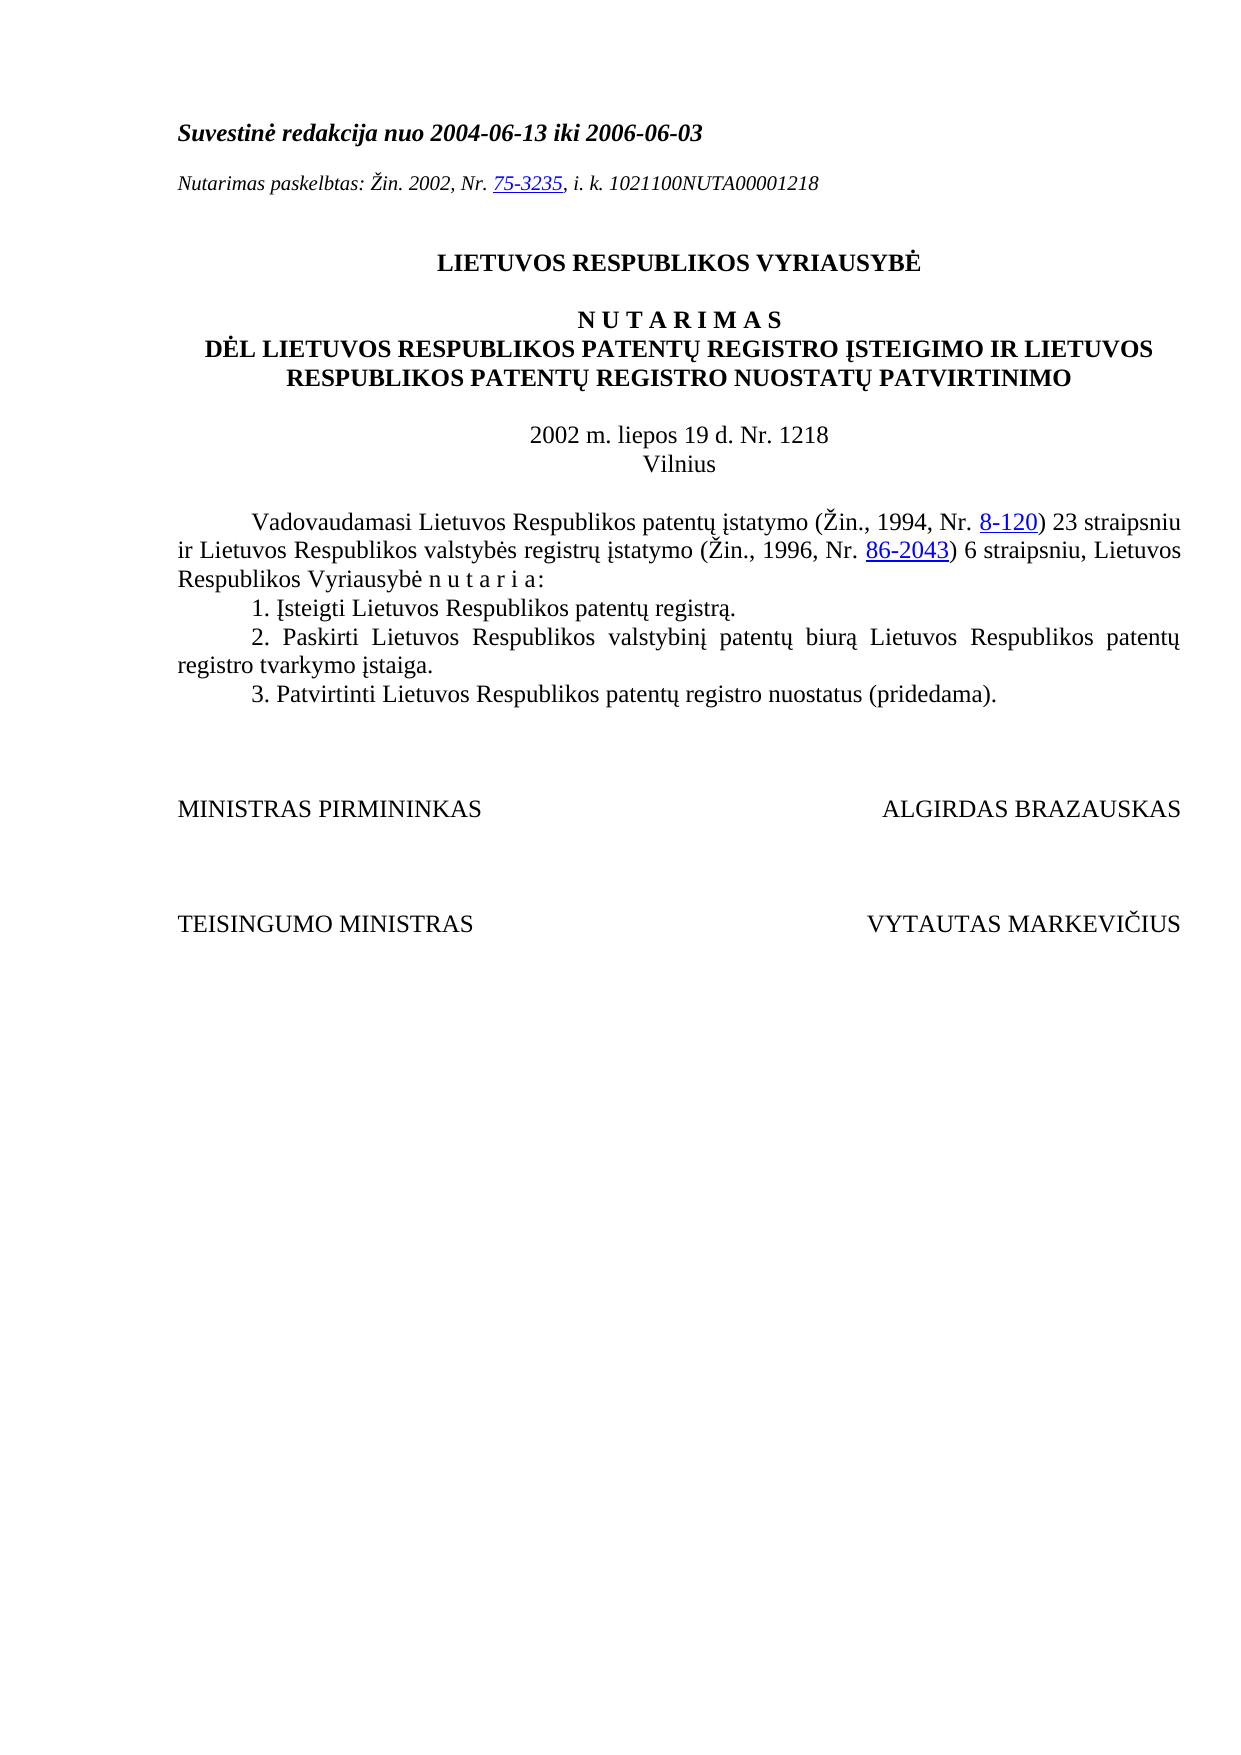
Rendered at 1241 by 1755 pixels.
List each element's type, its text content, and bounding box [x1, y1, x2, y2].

text DĖL LIETUVOS RESPUBLIKOS PATENTŲ REGISTRO ĮSTEIGIMO IR LIETUVOS RESPUBLIKOS PATENTŲ REGISTRO NUOSTATŲ PATVIRTINIMO [177, 334, 1181, 392]
text LIETUVOS RESPUBLIKOS VYRIAUSYBĖ [177, 248, 1181, 277]
text TEISINGUMO MINISTRAS VYTAUTAS MARKEVIČIUS [177, 909, 1181, 938]
text 2. Paskirti Lietuvos Respublikos valstybinį patentų biurą Lietuvos Respublikos patentų registro tvarkymo įstaiga. [177, 622, 1181, 679]
text 2002 m. liepos 19 d. Nr. 1218 [177, 420, 1181, 449]
text Vilnius [177, 449, 1181, 478]
text Nutarimas paskelbtas: Žin. 2002, Nr. 75-3235, i. k. 1021100NUTA00001218 [177, 171, 1181, 195]
text Vadovaudamasi Lietuvos Respublikos patentų įstatymo (Žin., 1994, Nr. 8-120) 23 straipsniu ir Lietuvos Respublikos valstybės registrų įstatymo (Žin., 1996, Nr. 86-2043) 6 straipsniu, Lietuvos Respublikos Vyriausybė nutaria: [177, 507, 1181, 593]
text 1. Įsteigti Lietuvos Respublikos patentų registrą. [177, 593, 1181, 622]
text Suvestinė redakcija nuo 2004-06-13 iki 2006-06-03 [177, 118, 1181, 147]
text N U T A R I M A S [177, 305, 1181, 334]
text MINISTRAS PIRMININKAS ALGIRDAS BRAZAUSKAS [177, 794, 1181, 823]
text 3. Patvirtinti Lietuvos Respublikos patentų registro nuostatus (pridedama). [177, 679, 1181, 708]
